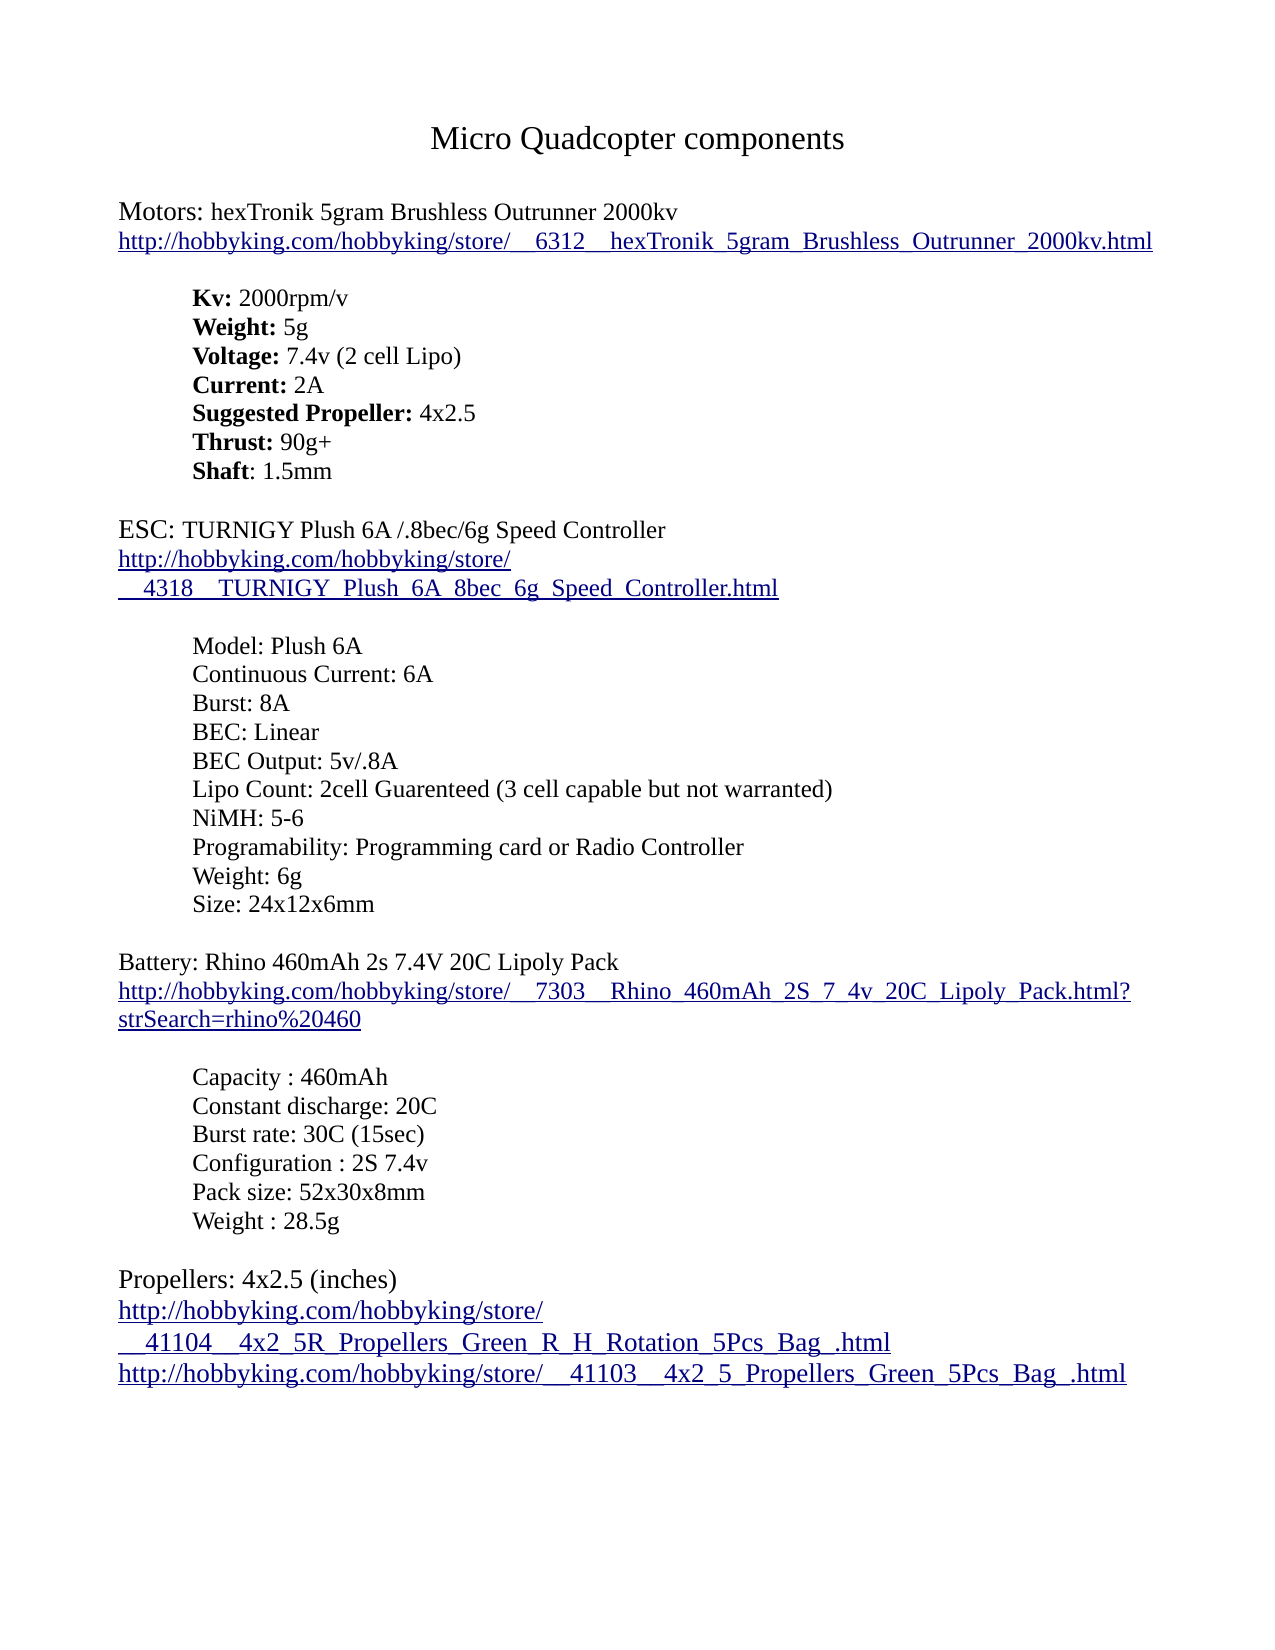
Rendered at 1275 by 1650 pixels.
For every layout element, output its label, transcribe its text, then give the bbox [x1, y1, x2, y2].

text Micro Quadcopter components [118, 118, 1157, 156]
text http://hobbyking.com/hobbyking/store/__41104__4x2_5R_Propellers_Green_R_H_Rotation_5Pcs_Bag_.html [118, 1294, 1157, 1357]
text http://hobbyking.com/hobbyking/store/__41103__4x2_5_Propellers_Green_5Pcs_Bag_.html [118, 1357, 1157, 1388]
text http://hobbyking.com/hobbyking/store/__7303__Rhino_460mAh_2S_7_4v_20C_Lipoly_Pack.html?strSearch=rhino%20460 [118, 976, 1157, 1033]
text ESC: TURNIGY Plush 6A /.8bec/6g Speed Controller [118, 513, 1157, 544]
text Model: Plush 6A Continuous Current: 6A Burst: 8A BEC: Linear BEC Output: 5v/.8A Lipo Count: 2cell Guarenteed (3 cell capable but not warranted) NiMH: 5-6 Programability: Programming card or Radio Controller Weight: 6g Size: 24x12x6mm [118, 602, 1157, 918]
text http://hobbyking.com/hobbyking/store/__6312__hexTronik_5gram_Brushless_Outrunner_2000kv.html [118, 226, 1157, 283]
text http://hobbyking.com/hobbyking/store/__4318__TURNIGY_Plush_6A_8bec_6g_Speed_Controller.html [118, 544, 1157, 602]
text Motors: hexTronik 5gram Brushless Outrunner 2000kv [118, 195, 1157, 226]
text Kv: 2000rpm/v Weight: 5g Voltage: 7.4v (2 cell Lipo) Current: 2A Suggested Propeller: 4x2.5 Thrust: 90g+ Shaft: 1.5mm [118, 283, 1157, 485]
text Battery: Rhino 460mAh 2s 7.4V 20C Lipoly Pack [118, 947, 1157, 976]
text Capacity : 460mAh Constant discharge: 20C Burst rate: 30C (15sec) Configuration : 2S 7.4v Pack size: 52x30x8mm Weight : 28.5g [118, 1062, 1157, 1234]
text Propellers: 4x2.5 (inches) [118, 1263, 1157, 1294]
